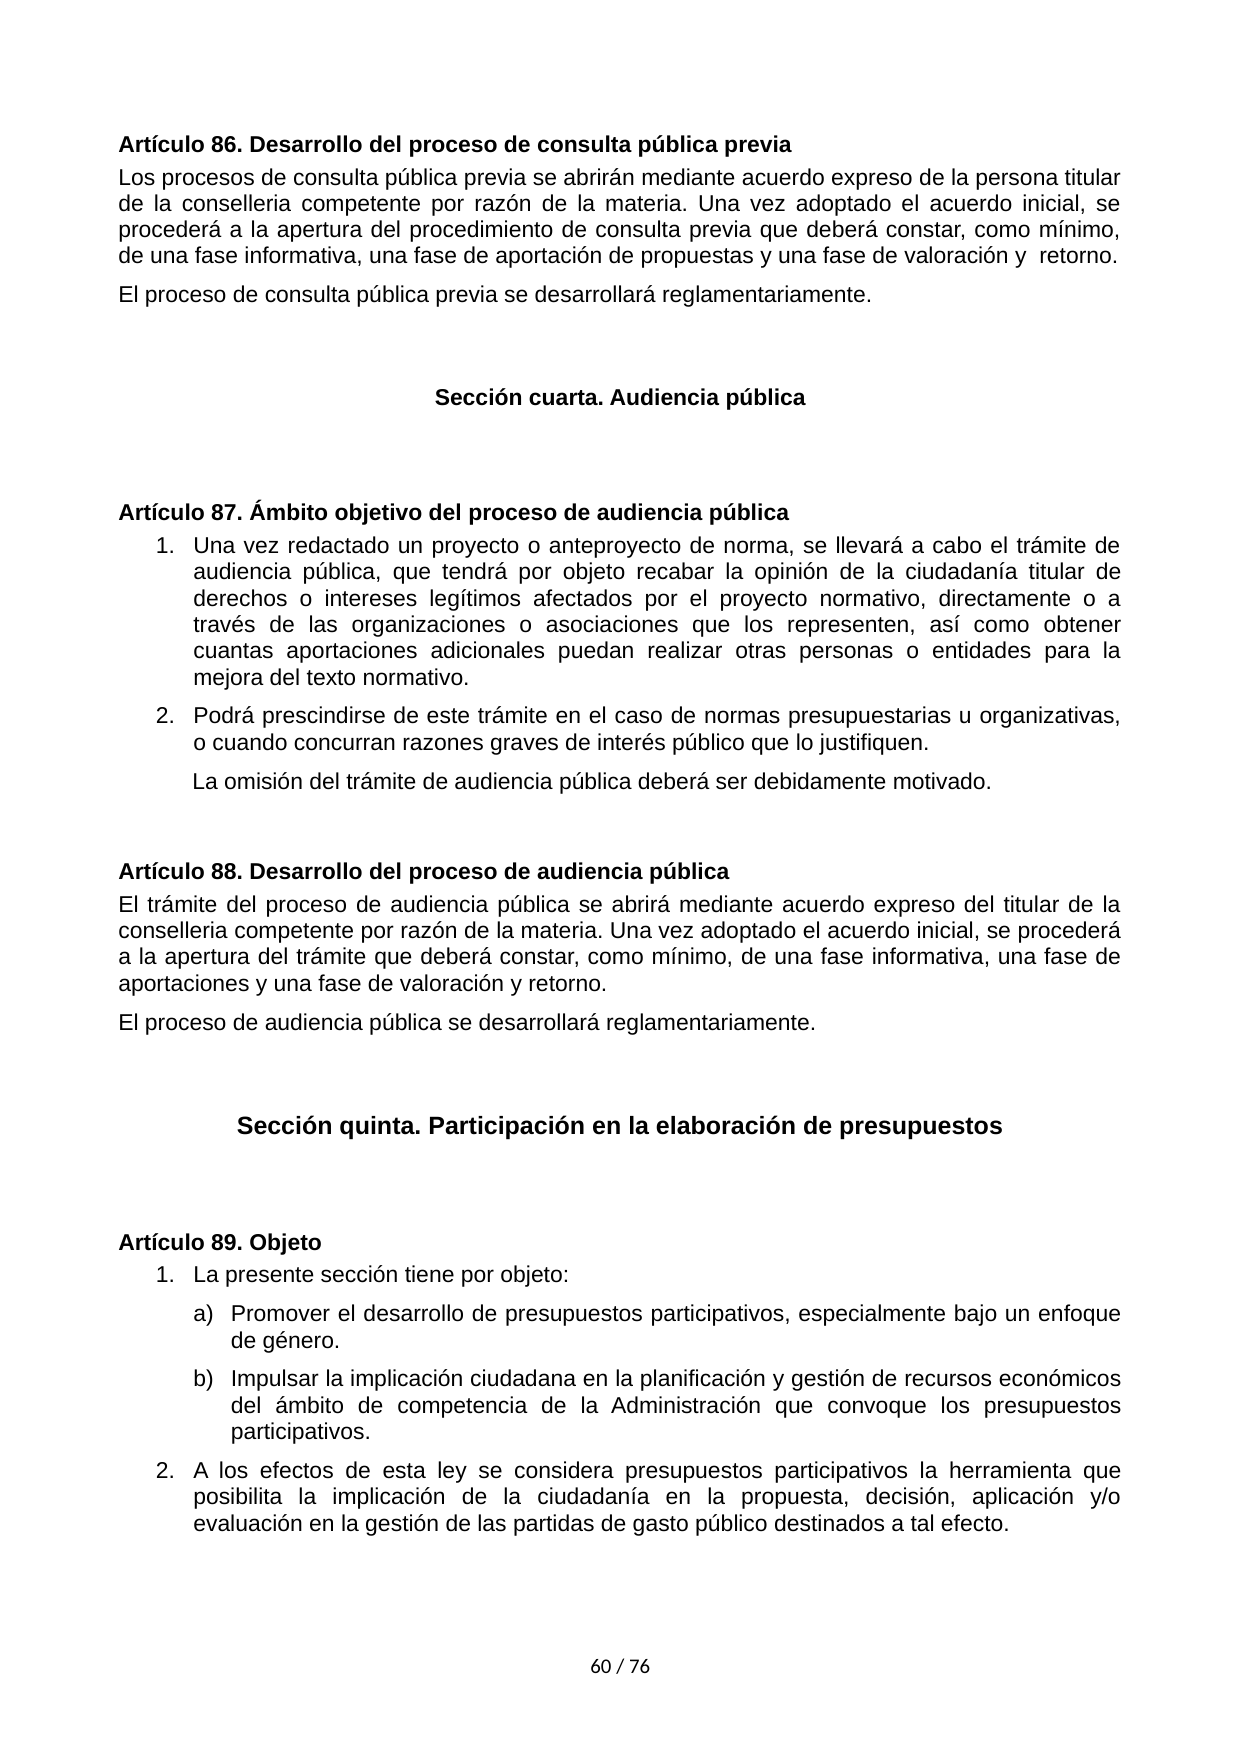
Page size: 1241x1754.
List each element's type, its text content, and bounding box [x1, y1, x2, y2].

subtitle Artículo 86. Desarrollo del proceso de consulta pública previa [118, 131, 1122, 157]
text La omisión del trámite de audiencia pública deberá ser debidamente motivado. [192, 768, 1122, 794]
text El trámite del proceso de audiencia pública se abrirá mediante acuerdo expreso del titular de la conselleria competente por razón de la materia. Una vez adoptado el acuerdo inicial, se procederá a la apertura del trámite que deberá constar, como mínimo, de una fase informativa, una fase de aportaciones y una fase de valoración y retorno. [118, 891, 1122, 996]
list Promover el desarrollo de presupuestos participativos, especialmente bajo un enfoque de género. [193, 1300, 1122, 1353]
text Los procesos de consulta pública previa se abrirán mediante acuerdo expreso de la persona titular de la conselleria competente por razón de la materia. Una vez adoptado el acuerdo inicial, se procederá a la apertura del procedimiento de consulta previa que deberá constar, como mínimo, de una fase informativa, una fase de aportación de propuestas y una fase de valoración y retorno. [118, 163, 1122, 269]
subtitle Sección cuarta. Audiencia pública [118, 384, 1122, 410]
text El proceso de consulta pública previa se desarrollará reglamentariamente. [118, 281, 1122, 308]
subtitle Artículo 87. Ámbito objetivo del proceso de audiencia pública [118, 499, 1122, 526]
list Una vez redactado un proyecto o anteproyecto de norma, se llevará a cabo el trámite de audiencia pública, que tendrá por objeto recabar la opinión de la ciudadanía titular de derechos o intereses legítimos afectados por el proyecto normativo, directamente o a través de las organizaciones o asociaciones que los representen, así como obtener cuantas aportaciones adicionales puedan realizar otras personas o entidades para la mejora del texto normativo. [156, 532, 1122, 690]
list Impulsar la implicación ciudadana en la planificación y gestión de recursos económicos del ámbito de competencia de la Administración que convoque los presupuestos participativos. [193, 1365, 1122, 1444]
list A los efectos de esta ley se considera presupuestos participativos la herramienta que posibilita la implicación de la ciudadanía en la propuesta, decisión, aplicación y/o evaluación en la gestión de las partidas de gasto público destinados a tal efecto. [156, 1457, 1122, 1536]
subtitle Artículo 88. Desarrollo del proceso de audiencia pública [118, 858, 1122, 884]
list Podrá prescindirse de este trámite en el caso de normas presupuestarias u organizativas, o cuando concurran razones graves de interés público que lo justifiquen. [156, 702, 1122, 755]
subtitle Artículo 89. Objeto [118, 1229, 1122, 1255]
text El proceso de audiencia pública se desarrollará reglamentariamente. [118, 1008, 1122, 1035]
list La presente sección tiene por objeto: [156, 1261, 1122, 1288]
subtitle Sección quinta. Participación en la elaboración de presupuestos [118, 1111, 1122, 1140]
